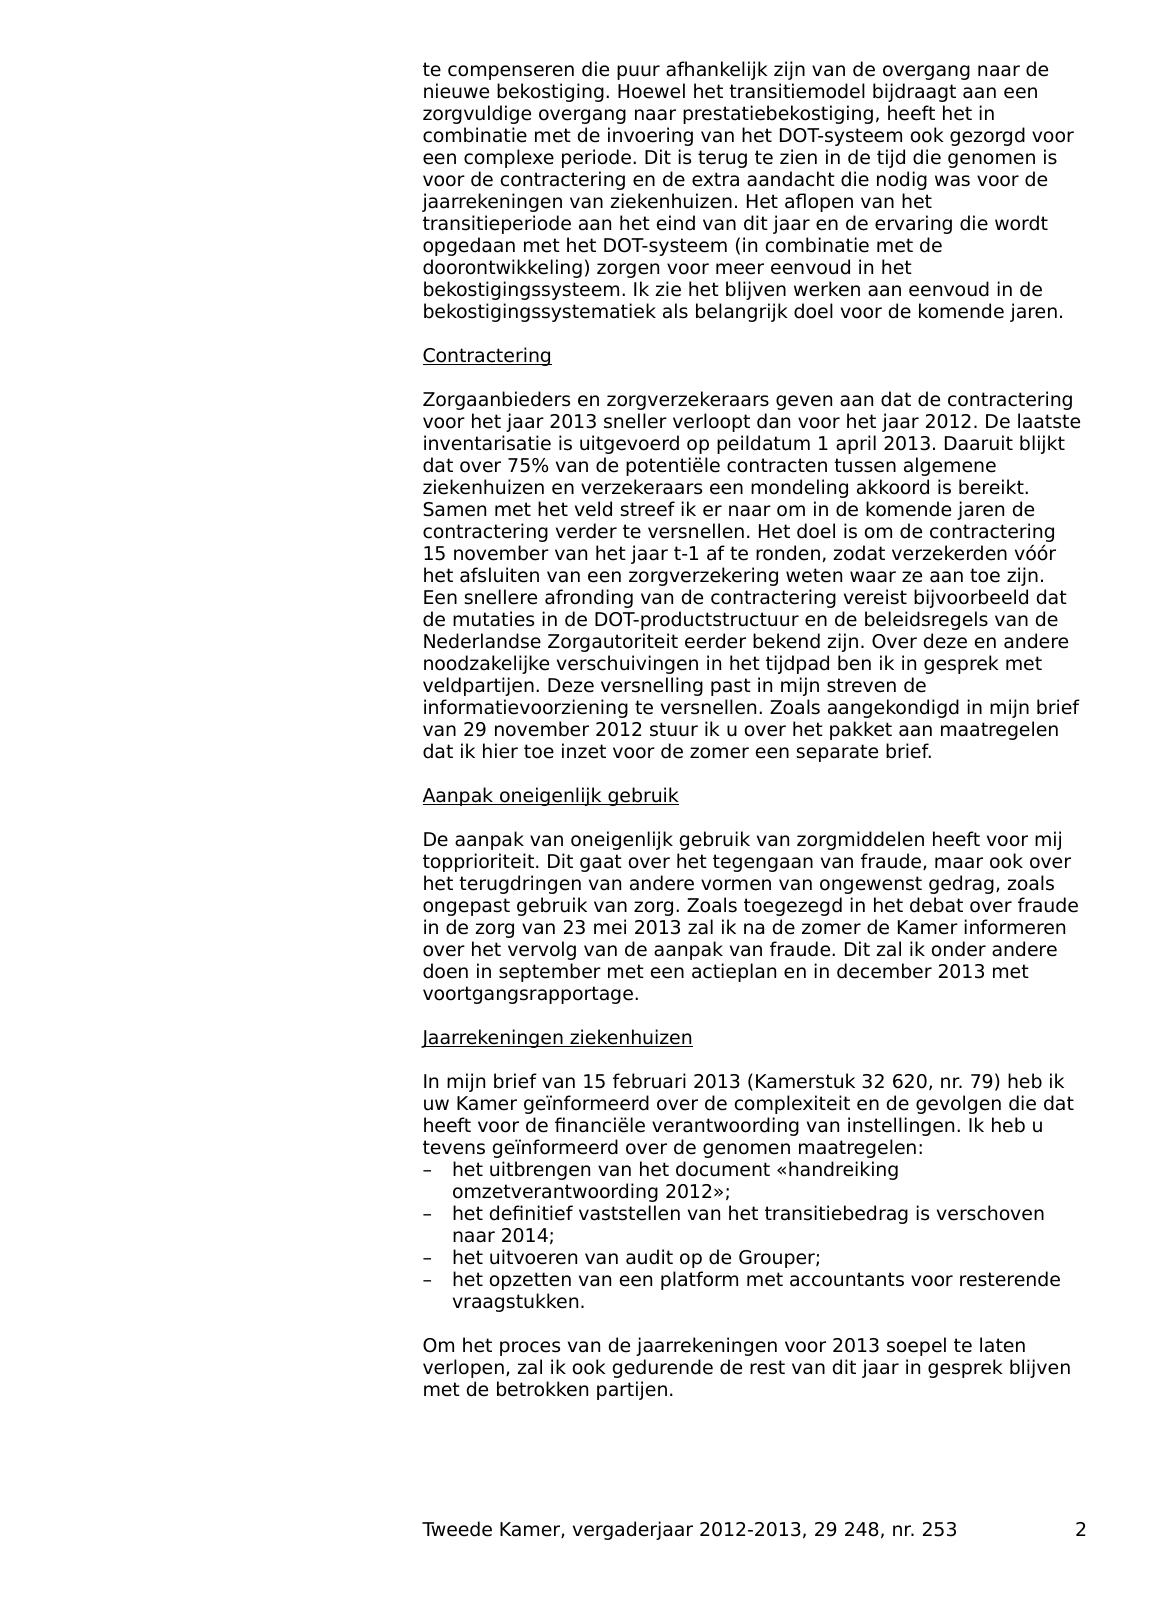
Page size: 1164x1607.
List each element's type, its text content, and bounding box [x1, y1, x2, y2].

text In mijn brief van 15 februari 2013 (Kamerstuk 32 620, nr. 79) heb ik uw Kamer geïnformeerd over de complexiteit en de gevolgen die dat heeft voor de financiële verantwoording van instellingen. Ik heb u tevens geïnformeerd over de genomen maatregelen: [422, 1071, 1087, 1159]
text – het uitbrengen van het document «handreiking omzetverantwoording 2012»; [422, 1159, 1087, 1203]
text Om het proces van de jaarrekeningen voor 2013 soepel te laten verlopen, zal ik ook gedurende de rest van dit jaar in gesprek blijven met de betrokken partijen. [422, 1335, 1087, 1401]
text – het opzetten van een platform met accountants voor resterende vraagstukken. [422, 1269, 1087, 1313]
text Zorgaanbieders en zorgverzekeraars geven aan dat de contractering voor het jaar 2013 sneller verloopt dan voor het jaar 2012. De laatste inventarisatie is uitgevoerd op peildatum 1 april 2013. Daaruit blijkt dat over 75% van de potentiële contracten tussen algemene ziekenhuizen en verzekeraars een mondeling akkoord is bereikt. Samen met het veld streef ik er naar om in de komende jaren de contractering verder te versnellen. Het doel is om de contractering 15 november van het jaar t-1 af te ronden, zodat verzekerden vóór het afsluiten van een zorgverzekering weten waar ze aan toe zijn. Een snellere afronding van de contractering vereist bijvoorbeeld dat de mutaties in de DOT-productstructuur en de beleidsregels van de Nederlandse Zorgautoriteit eerder bekend zijn. Over deze en andere noodzakelijke verschuivingen in het tijdpad ben ik in gesprek met veldpartijen. Deze versnelling past in mijn streven de informatievoorziening te versnellen. Zoals aangekondigd in mijn brief van 29 november 2012 stuur ik u over het pakket aan maatregelen dat ik hier toe inzet voor de zomer een separate brief. [422, 389, 1087, 763]
text – het uitvoeren van audit op de Grouper; [422, 1247, 1087, 1269]
subtitle Contractering [422, 345, 1087, 367]
subtitle Jaarrekeningen ziekenhuizen [422, 1027, 1087, 1049]
subtitle Aanpak oneigenlijk gebruik [422, 785, 1087, 807]
text – het definitief vaststellen van het transitiebedrag is verschoven naar 2014; [422, 1203, 1087, 1247]
text te compenseren die puur afhankelijk zijn van de overgang naar de nieuwe bekostiging. Hoewel het transitiemodel bijdraagt aan een zorgvuldige overgang naar prestatiebekostiging, heeft het in combinatie met de invoering van het DOT-systeem ook gezorgd voor een complexe periode. Dit is terug te zien in de tijd die genomen is voor de contractering en de extra aandacht die nodig was voor de jaarrekeningen van ziekenhuizen. Het aflopen van het transitieperiode aan het eind van dit jaar en de ervaring die wordt opgedaan met het DOT-systeem (in combinatie met de doorontwikkeling) zorgen voor meer eenvoud in het bekostigingssysteem. Ik zie het blijven werken aan eenvoud in de bekostigingssystematiek als belangrijk doel voor de komende jaren. [422, 59, 1087, 323]
text De aanpak van oneigenlijk gebruik van zorgmiddelen heeft voor mij topprioriteit. Dit gaat over het tegengaan van fraude, maar ook over het terugdringen van andere vormen van ongewenst gedrag, zoals ongepast gebruik van zorg. Zoals toegezegd in het debat over fraude in de zorg van 23 mei 2013 zal ik na de zomer de Kamer informeren over het vervolg van de aanpak van fraude. Dit zal ik onder andere doen in september met een actieplan en in december 2013 met voortgangsrapportage. [422, 829, 1087, 1005]
